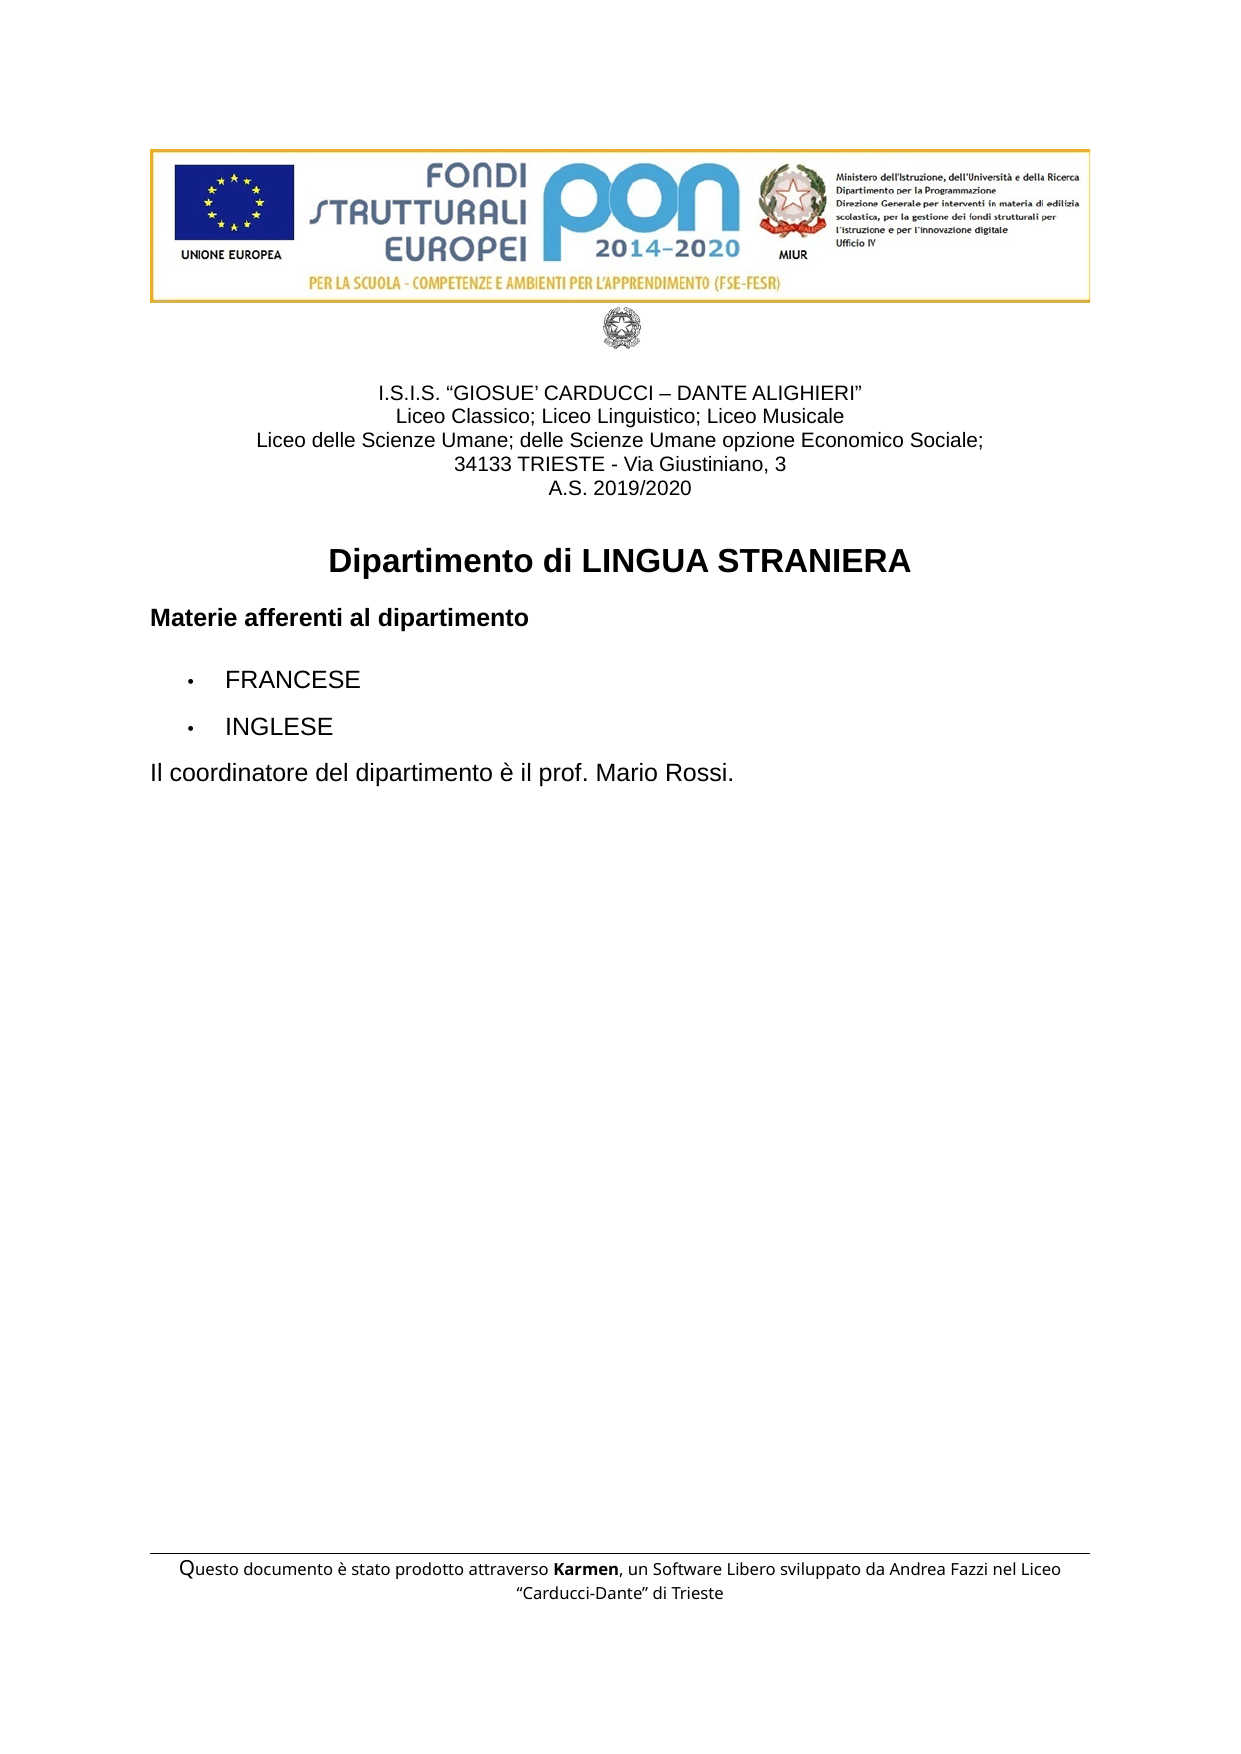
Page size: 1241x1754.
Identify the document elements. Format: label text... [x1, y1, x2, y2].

subtitle Dipartimento di LINGUA STRANIERA [150, 541, 1090, 580]
text Il coordinatore del dipartimento è il prof. Mario Rossi. [150, 758, 1090, 787]
subtitle A.S. 2019/2020 [150, 476, 1090, 500]
subtitle Liceo Classico; Liceo Linguistico; Liceo Musicale [150, 404, 1090, 428]
subtitle Liceo delle Scienze Umane; delle Scienze Umane opzione Economico Sociale; [150, 428, 1090, 452]
subtitle 34133 TRIESTE - Via Giustiniano, 3 [150, 452, 1090, 476]
subtitle I.S.I.S. “GIOSUE’ CARDUCCI – DANTE ALIGHIERI” [150, 380, 1090, 404]
picture [150, 149, 1091, 351]
list INGLESE [187, 711, 1090, 740]
subtitle Materie afferenti al dipartimento [150, 603, 1090, 632]
list FRANCESE [187, 665, 1090, 693]
